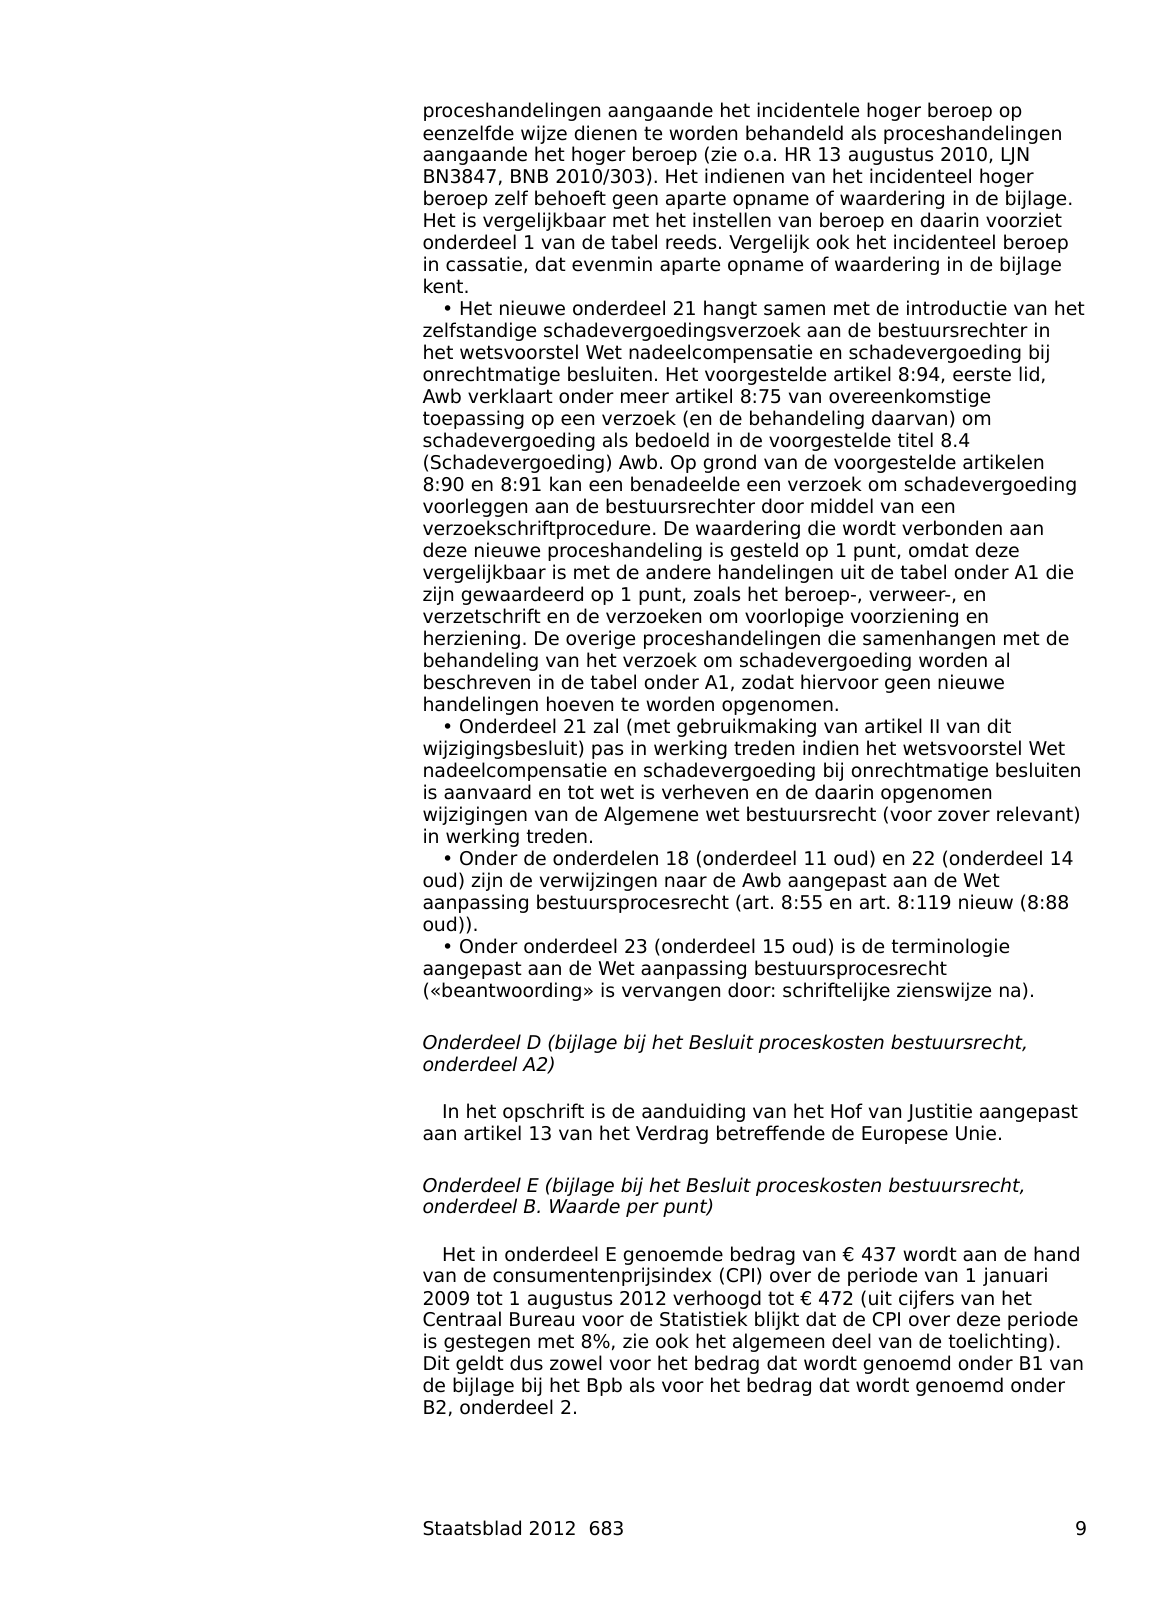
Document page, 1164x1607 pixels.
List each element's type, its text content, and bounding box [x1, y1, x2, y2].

subtitle Onderdeel E (bijlage bij het Besluit proceskosten bestuursrecht, onderdeel B. Waarde per punt) [422, 1174, 1087, 1218]
text Het in onderdeel E genoemde bedrag van € 437 wordt aan de hand van de consumentenprijsindex (CPI) over de periode van 1 januari 2009 tot 1 augustus 2012 verhoogd tot € 472 (uit cijfers van het Centraal Bureau voor de Statistiek blijkt dat de CPI over deze periode is gestegen met 8%, zie ook het algemeen deel van de toelichting). Dit geldt dus zowel voor het bedrag dat wordt genoemd onder B1 van de bijlage bij het Bpb als voor het bedrag dat wordt genoemd onder B2, onderdeel 2. [422, 1243, 1087, 1419]
text • Onder onderdeel 23 (onderdeel 15 oud) is de terminologie aangepast aan de Wet aanpassing bestuursprocesrecht («beantwoording» is vervangen door: schriftelijke zienswijze na). [422, 936, 1087, 1002]
text In het opschrift is de aanduiding van het Hof van Justitie aangepast aan artikel 13 van het Verdrag betreffende de Europese Unie. [422, 1101, 1087, 1144]
text • Onderdeel 21 zal (met gebruikmaking van artikel II van dit wijzigingsbesluit) pas in werking treden indien het wetsvoorstel Wet nadeelcompensatie en schadevergoeding bij onrechtmatige besluiten is aanvaard en tot wet is verheven en de daarin opgenomen wijzigingen van de Algemene wet bestuursrecht (voor zover relevant) in werking treden. [422, 716, 1087, 848]
text proceshandelingen aangaande het incidentele hoger beroep op eenzelfde wijze dienen te worden behandeld als proceshandelingen aangaande het hoger beroep (zie o.a. HR 13 augustus 2010, LJN BN3847, BNB 2010/303). Het indienen van het incidenteel hoger beroep zelf behoeft geen aparte opname of waardering in de bijlage. Het is vergelijkbaar met het instellen van beroep en daarin voorziet onderdeel 1 van de tabel reeds. Vergelijk ook het incidenteel beroep in cassatie, dat evenmin aparte opname of waardering in de bijlage kent. [422, 100, 1087, 298]
text • Onder de onderdelen 18 (onderdeel 11 oud) en 22 (onderdeel 14 oud) zijn de verwijzingen naar de Awb aangepast aan de Wet aanpassing bestuursprocesrecht (art. 8:55 en art. 8:119 nieuw (8:88 oud)). [422, 848, 1087, 936]
text • Het nieuwe onderdeel 21 hangt samen met de introductie van het zelfstandige schadevergoedingsverzoek aan de bestuursrechter in het wetsvoorstel Wet nadeelcompensatie en schadevergoeding bij onrechtmatige besluiten. Het voorgestelde artikel 8:94, eerste lid, Awb verklaart onder meer artikel 8:75 van overeenkomstige toepassing op een verzoek (en de behandeling daarvan) om schadevergoeding als bedoeld in de voorgestelde titel 8.4 (Schadevergoeding) Awb. Op grond van de voorgestelde artikelen 8:90 en 8:91 kan een benadeelde een verzoek om schadevergoeding voorleggen aan de bestuursrechter door middel van een verzoekschriftprocedure. De waardering die wordt verbonden aan deze nieuwe proceshandeling is gesteld op 1 punt, omdat deze vergelijkbaar is met de andere handelingen uit de tabel onder A1 die zijn gewaardeerd op 1 punt, zoals het beroep-, verweer-, en verzetschrift en de verzoeken om voorlopige voorziening en herziening. De overige proceshandelingen die samenhangen met de behandeling van het verzoek om schadevergoeding worden al beschreven in de tabel onder A1, zodat hiervoor geen nieuwe handelingen hoeven te worden opgenomen. [422, 298, 1087, 716]
subtitle Onderdeel D (bijlage bij het Besluit proceskosten bestuursrecht, onderdeel A2) [422, 1032, 1087, 1076]
